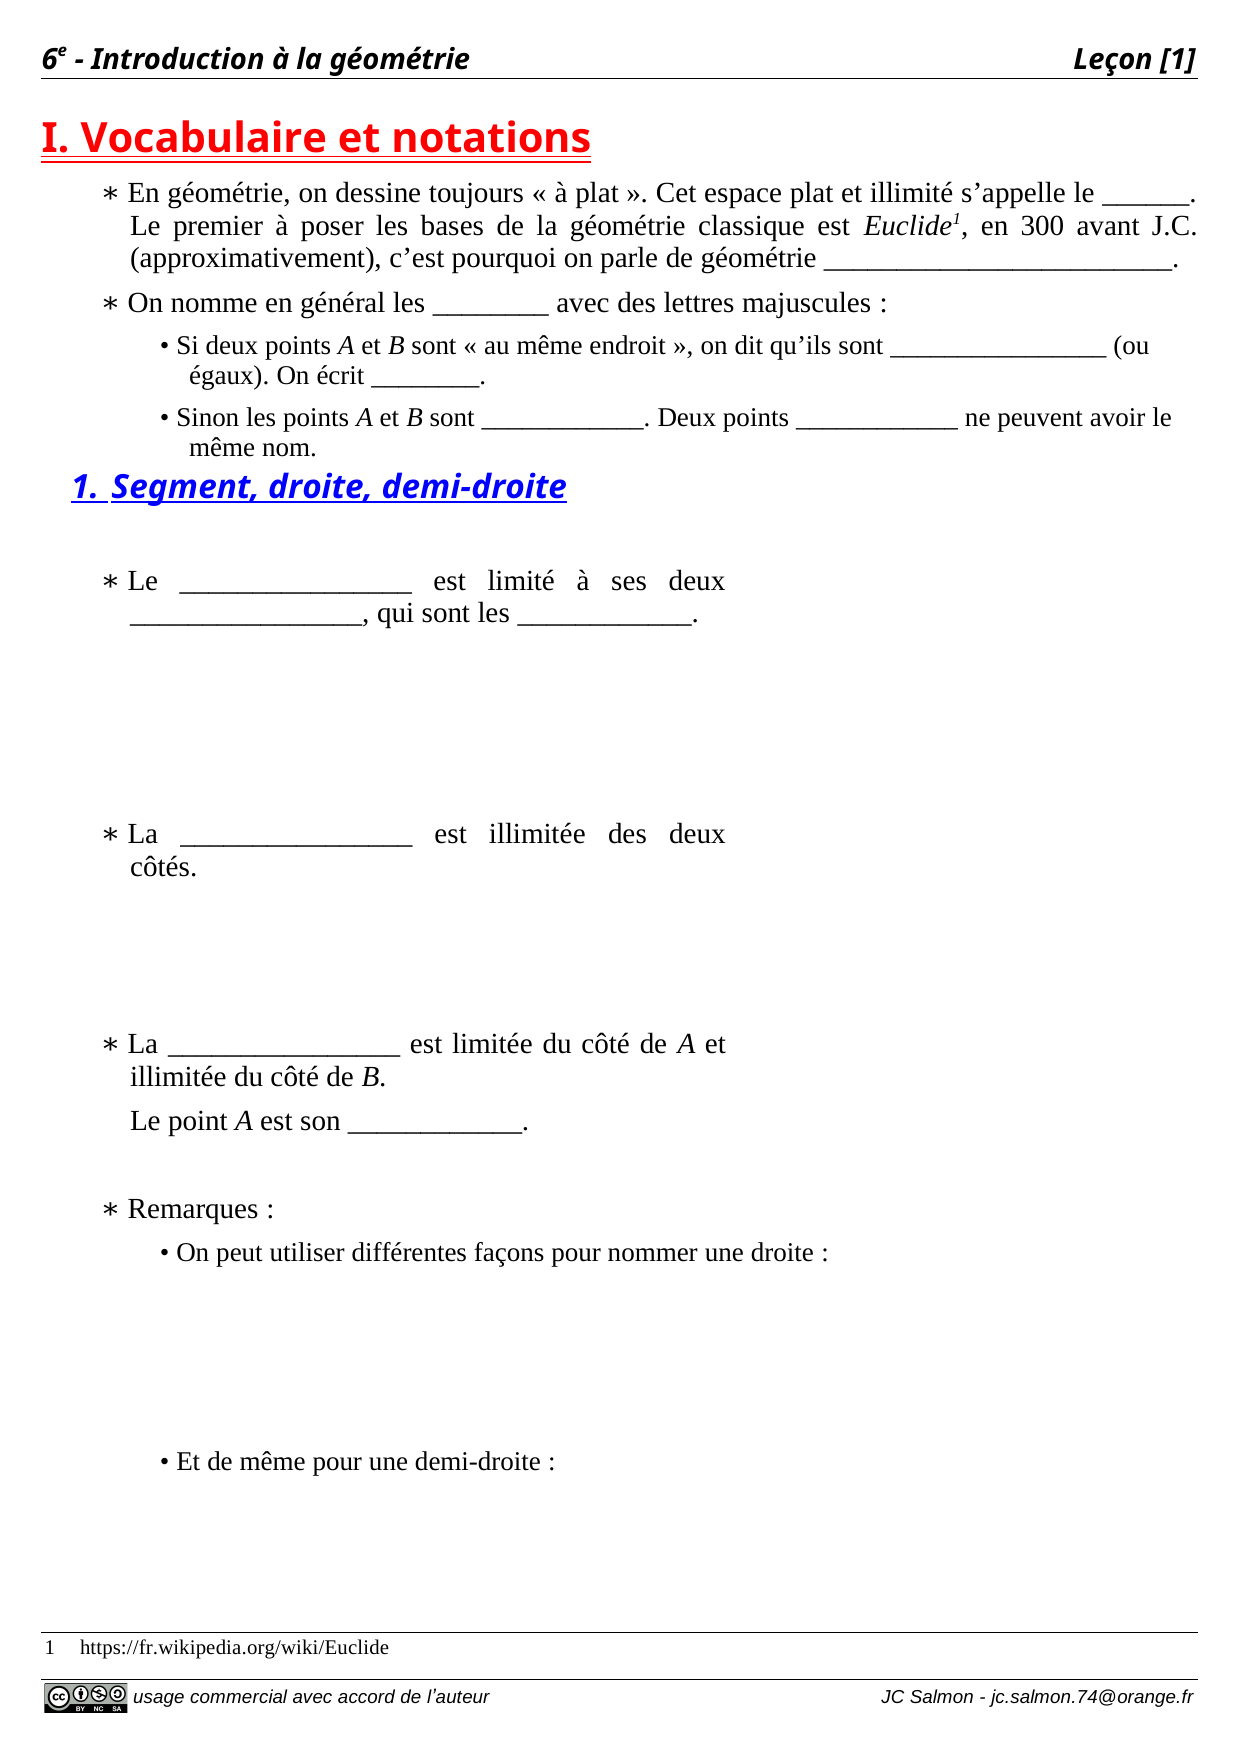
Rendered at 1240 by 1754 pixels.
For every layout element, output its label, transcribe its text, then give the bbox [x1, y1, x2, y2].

table_header [726, 508, 1198, 718]
table_header ∗ Le ________________ est limité à ses deux ________________, qui sont les ____________. [41, 508, 726, 718]
text https://fr.wikipedia.org/wiki/Euclide [41, 1633, 1198, 1661]
table_cell [726, 718, 1198, 971]
text 1. Segment, droite, demi-droite [71, 462, 1198, 508]
table_cell [726, 971, 1198, 1181]
text ∗ Remarques : [100, 1193, 1198, 1225]
picture [44, 1683, 128, 1713]
text ∗ On nomme en général les ________ avec des lettres majuscules : [100, 286, 1198, 318]
text • Si deux points A et B sont « au même endroit », on dit qu’ils sont ________________ (ou égaux). On écrit ________. [159, 330, 1198, 390]
text • Et de même pour une demi-droite : [159, 1446, 1198, 1476]
text I. Vocabulaire et notations [41, 108, 1198, 165]
table_cell ∗ La ________________ est limitée du côté de A et illimitée du côté de B. Le point A est son ____________. [41, 971, 726, 1181]
text • On peut utiliser différentes façons pour nommer une droite : [159, 1237, 1198, 1267]
table_cell ∗ La ________________ est illimitée des deux côtés. [41, 718, 726, 971]
text • Sinon les points A et B sont ____________. Deux points ____________ ne peuvent avoir le même nom. [159, 402, 1198, 462]
text ∗ En géométrie, on dessine toujours « à plat ». Cet espace plat et illimité s’appelle le ______. Le premier à poser les bases de la géométrie classique est Euclide, en 300 avant J.C. (approximativement), c’est pourquoi on parle de géométrie ________________________. [100, 177, 1198, 274]
